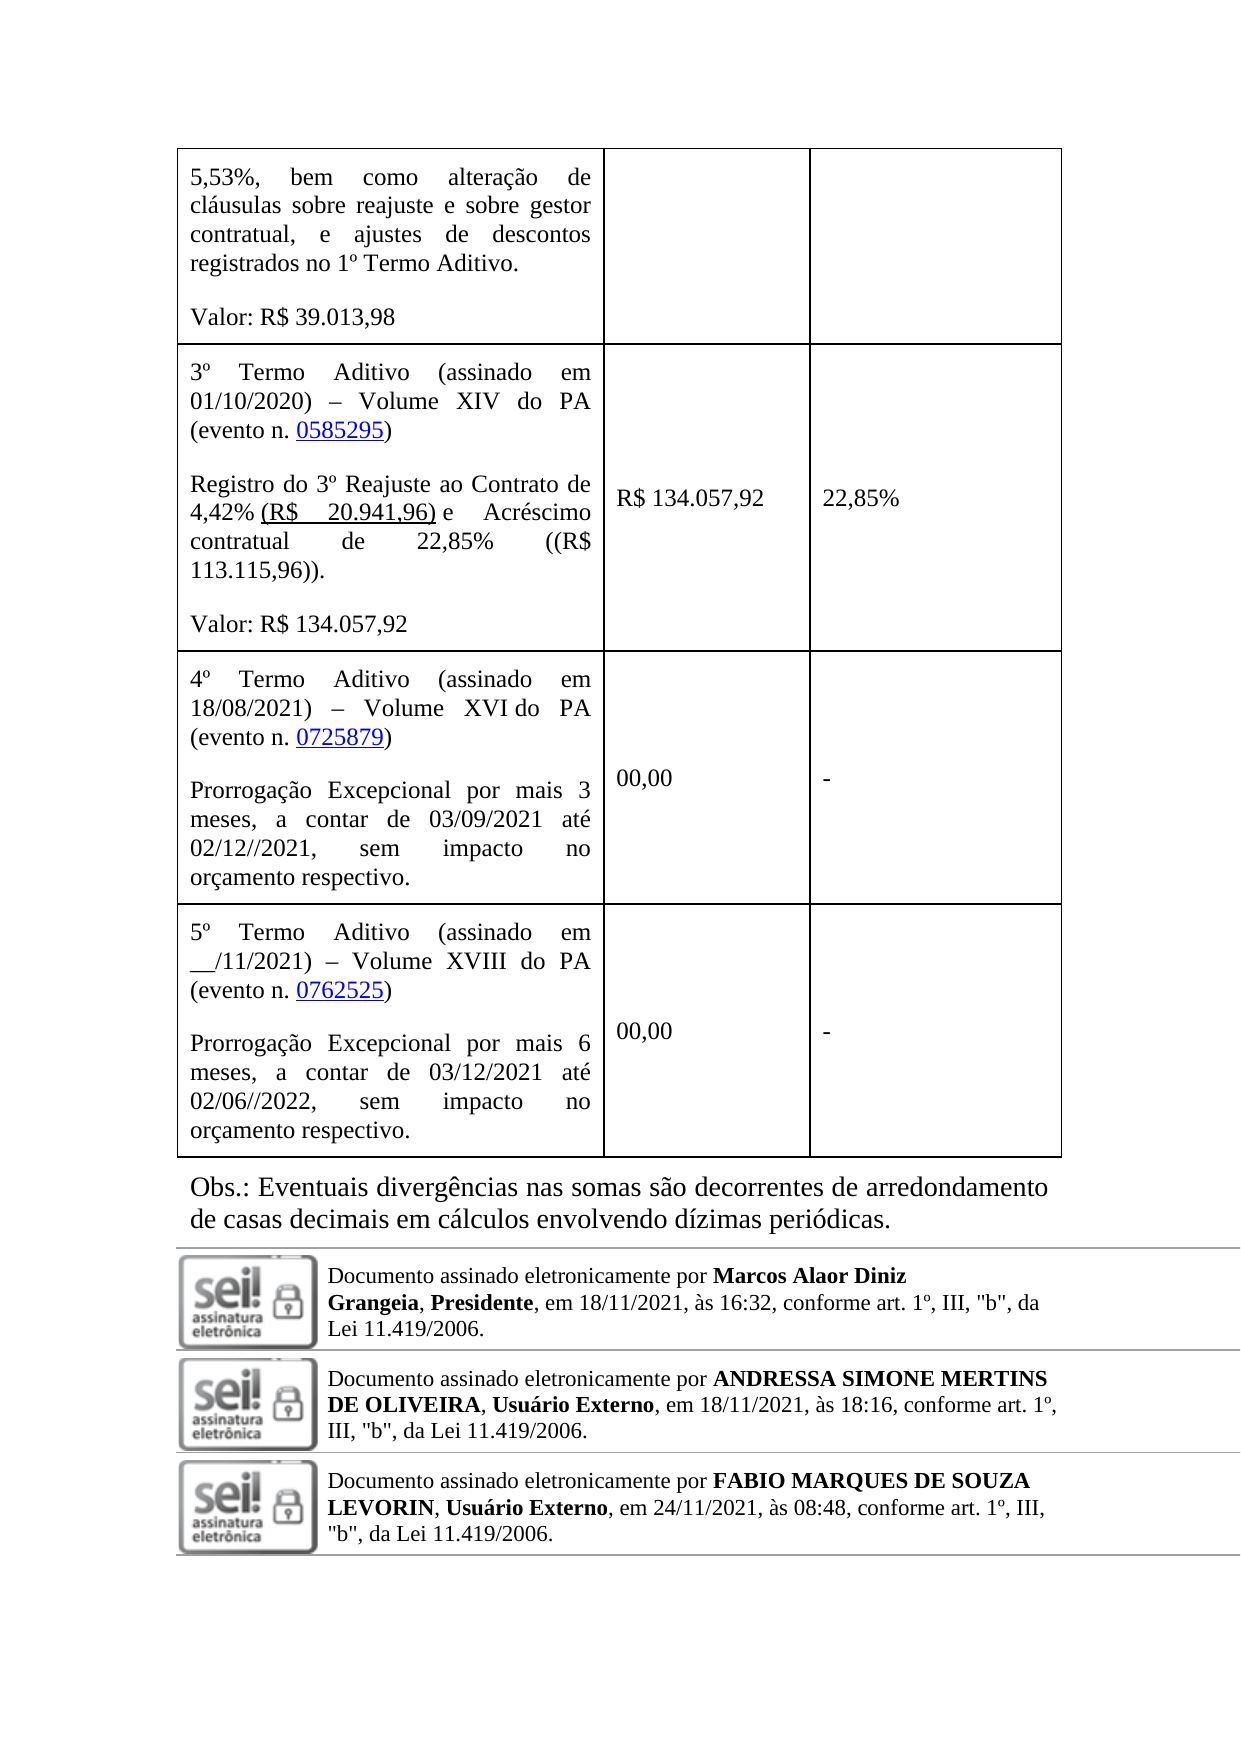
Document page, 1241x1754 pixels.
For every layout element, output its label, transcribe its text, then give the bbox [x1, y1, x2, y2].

table_cell 00,00 [605, 652, 809, 903]
table_cell 5º Termo Aditivo (assinado em __/11/2021) – Volume XVIII do PA (evento n. 0762525) Prorrogação Excepcional por mais 6 meses, a contar de 03/12/2021 até 02/06//2022, sem impacto no orçamento respectivo. [178, 905, 603, 1156]
table_cell R$ 134.057,92 [605, 345, 809, 650]
table_cell 00,00 [605, 905, 809, 1156]
table_cell - [811, 149, 1061, 343]
table_header Documento assinado eletronicamente por ANDRESSA SIMONE MERTINS DE OLIVEIRA, Usuário Externo, em 18/11/2021, às 18:16, conforme art. 1º, III, "b", da Lei 11.419/2006. [326, 1356, 1063, 1452]
table_header Documento assinado eletronicamente por FABIO MARQUES DE SOUZA LEVORIN, Usuário Externo, em 24/11/2021, às 08:48, conforme art. 1º, III, "b", da Lei 11.419/2006. [326, 1459, 1063, 1554]
table_header [177, 1254, 326, 1349]
table_header [177, 1459, 326, 1554]
table_cell - [811, 905, 1061, 1156]
table_cell 22,85% [811, 345, 1061, 650]
table_cell 4º Termo Aditivo (assinado em 18/08/2021) – Volume XVI do PA (evento n. 0725879) Prorrogação Excepcional por mais 3 meses, a contar de 03/09/2021 até 02/12//2021, sem impacto no orçamento respectivo. [178, 652, 603, 903]
text Obs.: Eventuais divergências nas somas são decorrentes de arredondamento de casas decimais em cálculos envolvendo dízimas periódicas. [190, 1170, 1051, 1235]
table_cell 3º Termo Aditivo (assinado em 01/10/2020) – Volume XIV do PA (evento n. 0585295) Registro do 3º Reajuste ao Contrato de 4,42% (R$ 20.941,96) e Acréscimo contratual de 22,85% ((R$ 113.115,96)). Valor: R$ 134.057,92 [178, 345, 603, 650]
table_cell - [811, 652, 1061, 903]
table_header Documento assinado eletronicamente por Marcos Alaor Diniz Grangeia, Presidente, em 18/11/2021, às 16:32, conforme art. 1º, III, "b", da Lei 11.419/2006. [326, 1254, 1063, 1349]
table_cell 5,53%, bem como alteração de cláusulas sobre reajuste e sobre gestor contratual, e ajustes de descontos registrados no 1º Termo Aditivo. Valor: R$ 39.013,98 [178, 149, 603, 343]
table_header [177, 1356, 326, 1452]
table_cell [605, 149, 809, 343]
